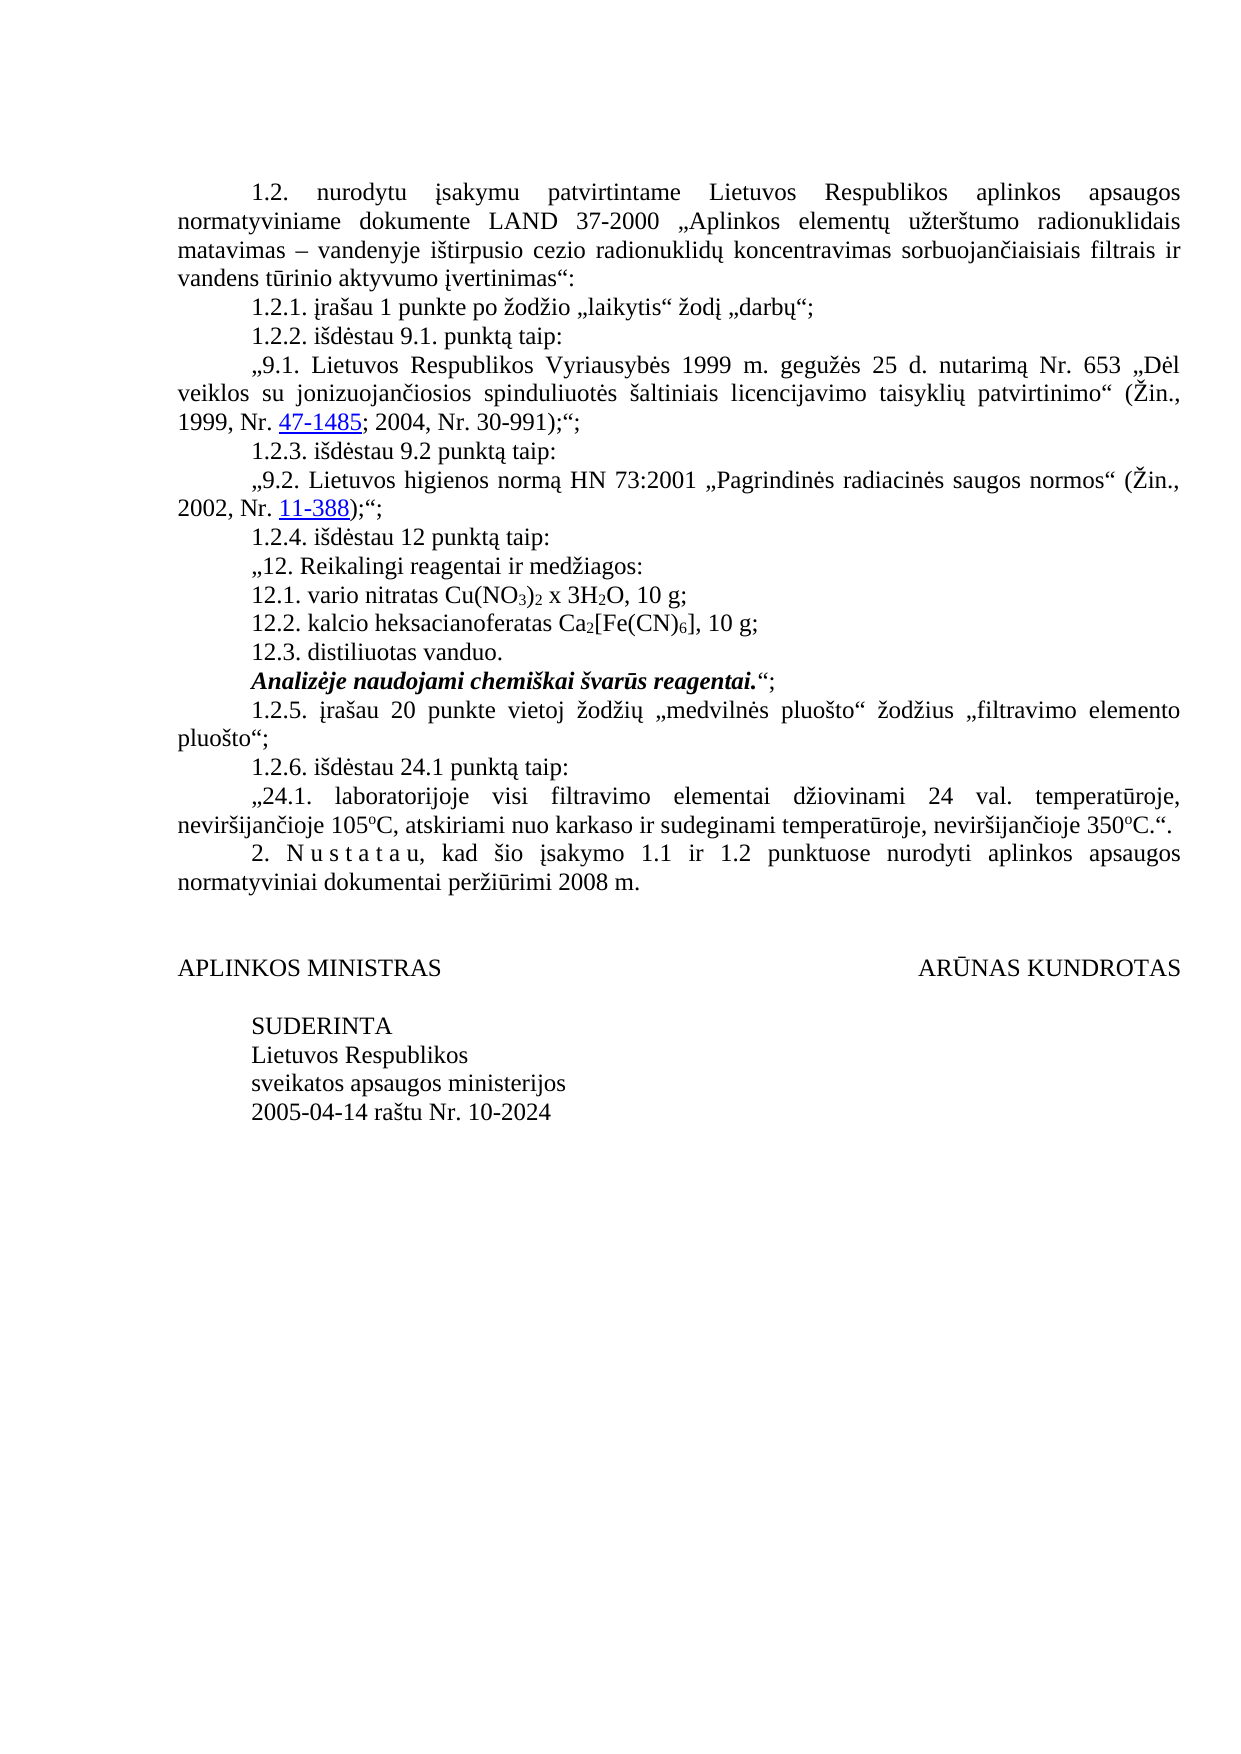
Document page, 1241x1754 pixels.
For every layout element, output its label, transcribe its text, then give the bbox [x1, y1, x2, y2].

text 1.2.5. įrašau 20 punkte vietoj žodžių „medvilnės pluošto“ žodžius „filtravimo elemento pluošto“; [177, 695, 1181, 752]
text 1.2.4. išdėstau 12 punktą taip: [177, 522, 1181, 551]
text „9.1. Lietuvos Respublikos Vyriausybės 1999 m. gegužės 25 d. nutarimą Nr. 653 „Dėl veiklos su jonizuojančiosios spinduliuotės šaltiniais licencijavimo taisyklių patvirtinimo“ (Žin., 1999, Nr. 47-1485; 2004, Nr. 30-991);“; [177, 350, 1181, 436]
text 1.2.6. išdėstau 24.1 punktą taip: [177, 752, 1181, 781]
text 12.2. kalcio heksacianoferatas Ca2[Fe(CN)6], 10 g; [177, 608, 1181, 637]
text „12. Reikalingi reagentai ir medžiagos: [177, 551, 1181, 580]
text 2005-04-14 raštu Nr. 10-2024 [177, 1097, 1181, 1126]
text 2. Nustatau, kad šio įsakymo 1.1 ir 1.2 punktuose nurodyti aplinkos apsaugos normatyviniai dokumentai peržiūrimi 2008 m. [177, 838, 1181, 896]
text sveikatos apsaugos ministerijos [177, 1068, 1181, 1097]
text Lietuvos Respublikos [177, 1040, 1181, 1068]
text „24.1. laboratorijoje visi filtravimo elementai džiovinami 24 val. temperatūroje, neviršijančioje 105oC, atskiriami nuo karkaso ir sudeginami temperatūroje, neviršijančioje 350oC.“. [177, 781, 1181, 838]
text 1.2.2. išdėstau 9.1. punktą taip: [177, 321, 1181, 350]
text SUDERINTA [177, 1011, 1181, 1040]
text „9.2. Lietuvos higienos normą HN 73:2001 „Pagrindinės radiacinės saugos normos“ (Žin., 2002, Nr. 11-388);“; [177, 465, 1181, 522]
text 1.2. nurodytu įsakymu patvirtintame Lietuvos Respublikos aplinkos apsaugos normatyviniame dokumente LAND 37-2000 „Aplinkos elementų užterštumo radionuklidais matavimas – vandenyje ištirpusio cezio radionuklidų koncentravimas sorbuojančiaisiais filtrais ir vandens tūrinio aktyvumo įvertinimas“: [177, 177, 1181, 292]
text 1.2.1. įrašau 1 punkte po žodžio „laikytis“ žodį „darbų“; [177, 292, 1181, 321]
text APLINKOS MINISTRAS ARŪNAS KUNDROTAS [177, 953, 1181, 982]
text 1.2.3. išdėstau 9.2 punktą taip: [177, 436, 1181, 465]
text 12.1. vario nitratas Cu(NO3)2 x 3H2O, 10 g; [177, 580, 1181, 608]
text Analizėje naudojami chemiškai švarūs reagentai.“; [177, 666, 1181, 695]
text 12.3. distiliuotas vanduo. [177, 637, 1181, 666]
